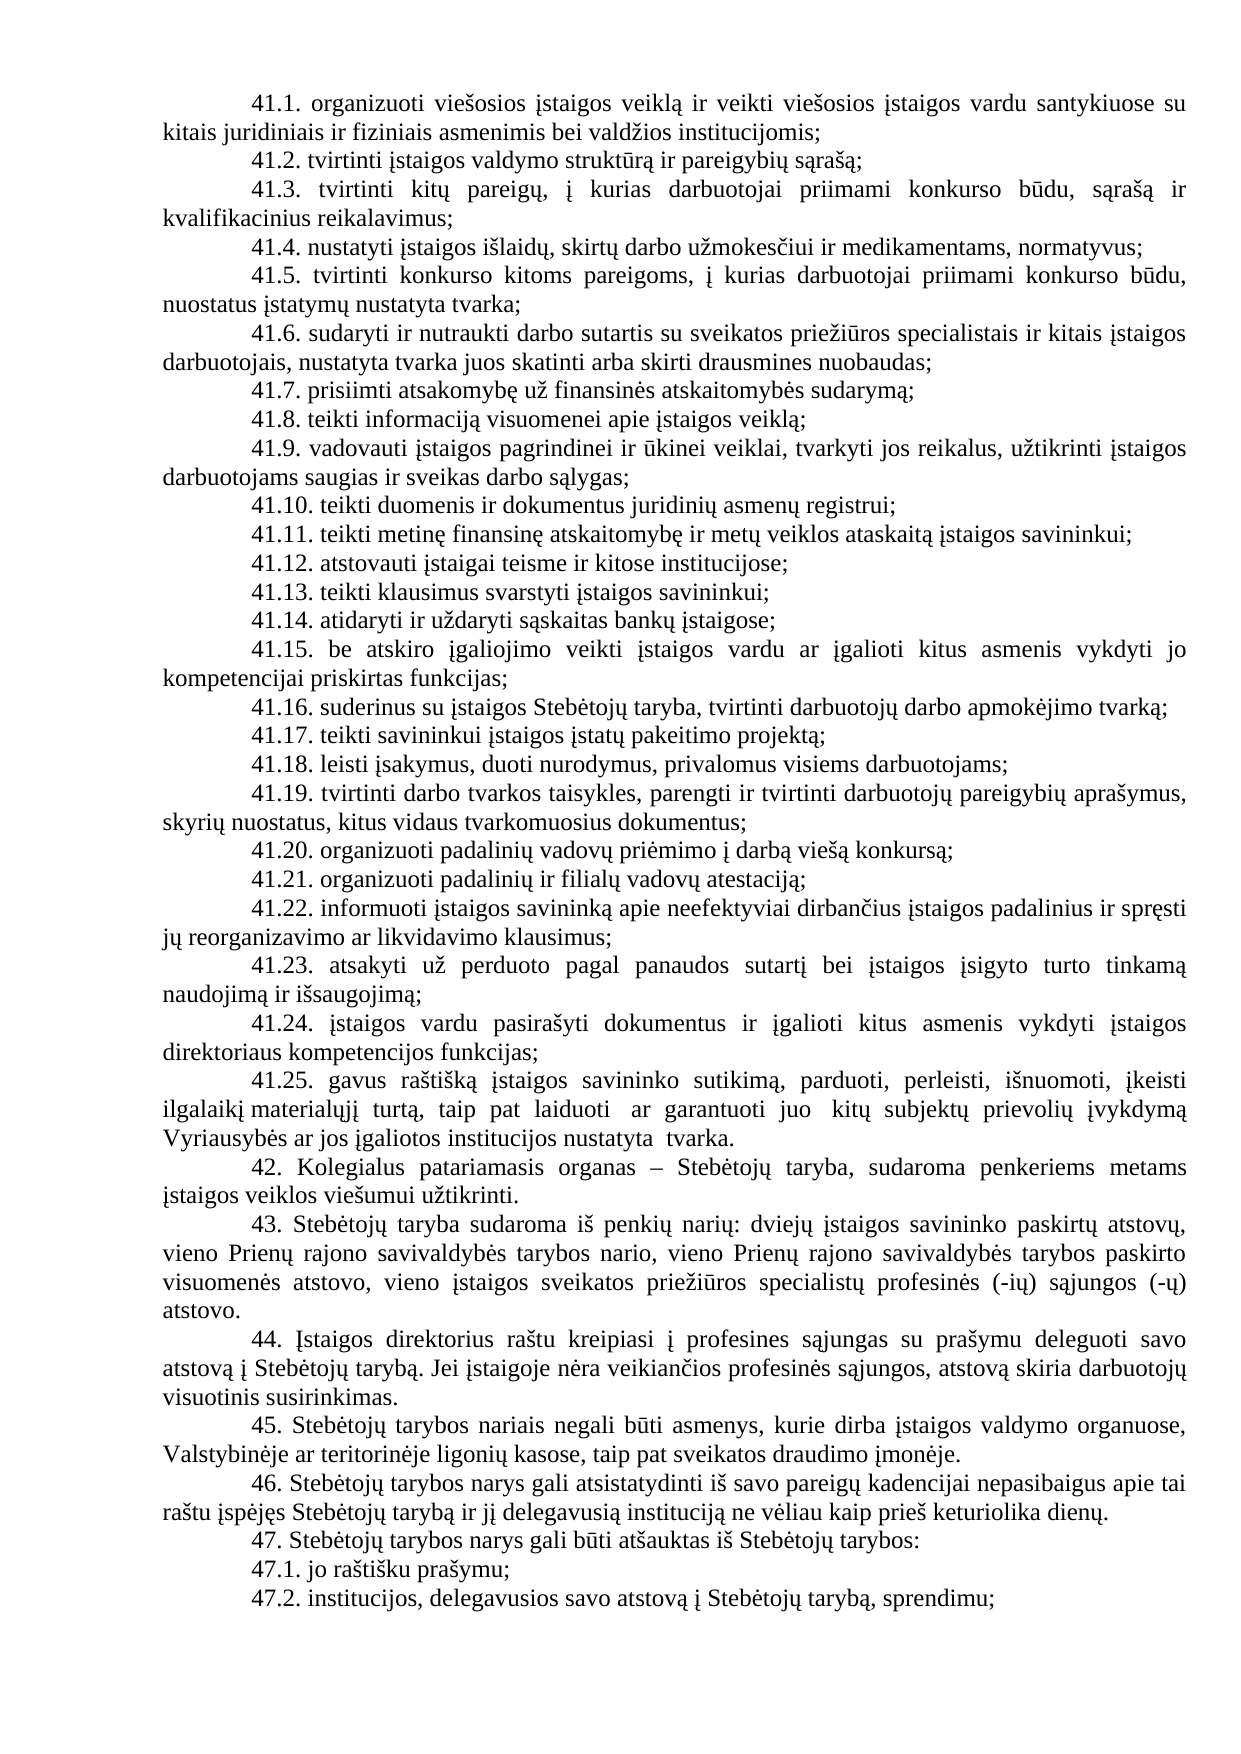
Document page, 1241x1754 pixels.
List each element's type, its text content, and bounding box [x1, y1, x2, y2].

text 41.12. atstovauti įstaigai teisme ir kitose institucijose; [162, 548, 1187, 577]
text 41.5. tvirtinti konkurso kitoms pareigoms, į kurias darbuotojai priimami konkurso būdu, nuostatus įstatymų nustatyta tvarka; [162, 260, 1187, 318]
text 41.3. tvirtinti kitų pareigų, į kurias darbuotojai priimami konkurso būdu, sąrašą ir kvalifikacinius reikalavimus; [162, 174, 1187, 232]
text 45. Stebėtojų tarybos nariais negali būti asmenys, kurie dirba įstaigos valdymo organuose, Valstybinėje ar teritorinėje ligonių kasose, taip pat sveikatos draudimo įmonėje. [162, 1410, 1187, 1468]
text 46. Stebėtojų tarybos narys gali atsistatydinti iš savo pareigų kadencijai nepasibaigus apie tai raštu įspėjęs Stebėtojų tarybą ir jį delegavusią instituciją ne vėliau kaip prieš keturiolika dienų. [162, 1468, 1187, 1525]
text 41.14. atidaryti ir uždaryti sąskaitas bankų įstaigose; [162, 605, 1187, 634]
text 41.21. organizuoti padalinių ir filialų vadovų atestaciją; [162, 864, 1187, 893]
text 41.24. įstaigos vardu pasirašyti dokumentus ir įgalioti kitus asmenis vykdyti įstaigos direktoriaus kompetencijos funkcijas; [162, 1008, 1187, 1065]
text 41.15. be atskiro įgaliojimo veikti įstaigos vardu ar įgalioti kitus asmenis vykdyti jo kompetencijai priskirtas funkcijas; [162, 634, 1187, 692]
text 41.2. tvirtinti įstaigos valdymo struktūrą ir pareigybių sąrašą; [162, 145, 1187, 174]
text 41.10. teikti duomenis ir dokumentus juridinių asmenų registrui; [162, 490, 1187, 519]
text 41.7. prisiimti atsakomybę už finansinės atskaitomybės sudarymą; [162, 375, 1187, 404]
text 41.17. teikti savininkui įstaigos įstatų pakeitimo projektą; [162, 720, 1187, 749]
text 41.20. organizuoti padalinių vadovų priėmimo į darbą viešą konkursą; [162, 835, 1187, 864]
text 41.19. tvirtinti darbo tvarkos taisykles, parengti ir tvirtinti darbuotojų pareigybių aprašymus, skyrių nuostatus, kitus vidaus tvarkomuosius dokumentus; [162, 778, 1187, 835]
text 41.25. gavus raštišką įstaigos savininko sutikimą, parduoti, perleisti, išnuomoti, įkeisti ilgalaikį materialųjį turtą, taip pat laiduoti ar garantuoti juo kitų subjektų prievolių įvykdymą Vyriausybės ar jos įgaliotos institucijos nustatyta tvarka. [162, 1065, 1187, 1152]
text 47.1. jo raštišku prašymu; [162, 1554, 1187, 1583]
text 44. Įstaigos direktorius raštu kreipiasi į profesines sąjungas su prašymu deleguoti savo atstovą į Stebėtojų tarybą. Jei įstaigoje nėra veikiančios profesinės sąjungos, atstovą skiria darbuotojų visuotinis susirinkimas. [162, 1324, 1187, 1410]
text 47.2. institucijos, delegavusios savo atstovą į Stebėtojų tarybą, sprendimu; [162, 1583, 1187, 1612]
text 43. Stebėtojų taryba sudaroma iš penkių narių: dviejų įstaigos savininko paskirtų atstovų, vieno Prienų rajono savivaldybės tarybos nario, vieno Prienų rajono savivaldybės tarybos paskirto visuomenės atstovo, vieno įstaigos sveikatos priežiūros specialistų profesinės (-ių) sąjungos (-ų) atstovo. [162, 1209, 1187, 1324]
text 41.16. suderinus su įstaigos Stebėtojų taryba, tvirtinti darbuotojų darbo apmokėjimo tvarką; [162, 692, 1187, 720]
text 41.9. vadovauti įstaigos pagrindinei ir ūkinei veiklai, tvarkyti jos reikalus, užtikrinti įstaigos darbuotojams saugias ir sveikas darbo sąlygas; [162, 433, 1187, 490]
text 41.22. informuoti įstaigos savininką apie neefektyviai dirbančius įstaigos padalinius ir spręsti jų reorganizavimo ar likvidavimo klausimus; [162, 893, 1187, 950]
text 41.13. teikti klausimus svarstyti įstaigos savininkui; [162, 577, 1187, 605]
text 41.4. nustatyti įstaigos išlaidų, skirtų darbo užmokesčiui ir medikamentams, normatyvus; [162, 232, 1187, 260]
text 41.18. leisti įsakymus, duoti nurodymus, privalomus visiems darbuotojams; [162, 749, 1187, 778]
text 41.8. teikti informaciją visuomenei apie įstaigos veiklą; [162, 404, 1187, 433]
text 41.23. atsakyti už perduoto pagal panaudos sutartį bei įstaigos įsigyto turto tinkamą naudojimą ir išsaugojimą; [162, 950, 1187, 1008]
text 42. Kolegialus patariamasis organas – Stebėtojų taryba, sudaroma penkeriems metams įstaigos veiklos viešumui užtikrinti. [162, 1152, 1187, 1209]
text 41.1. organizuoti viešosios įstaigos veiklą ir veikti viešosios įstaigos vardu santykiuose su kitais juridiniais ir fiziniais asmenimis bei valdžios institucijomis; [162, 88, 1187, 145]
text 41.6. sudaryti ir nutraukti darbo sutartis su sveikatos priežiūros specialistais ir kitais įstaigos darbuotojais, nustatyta tvarka juos skatinti arba skirti drausmines nuobaudas; [162, 318, 1187, 375]
text 47. Stebėtojų tarybos narys gali būti atšauktas iš Stebėtojų tarybos: [162, 1525, 1187, 1554]
text 41.11. teikti metinę finansinę atskaitomybę ir metų veiklos ataskaitą įstaigos savininkui; [162, 519, 1187, 548]
